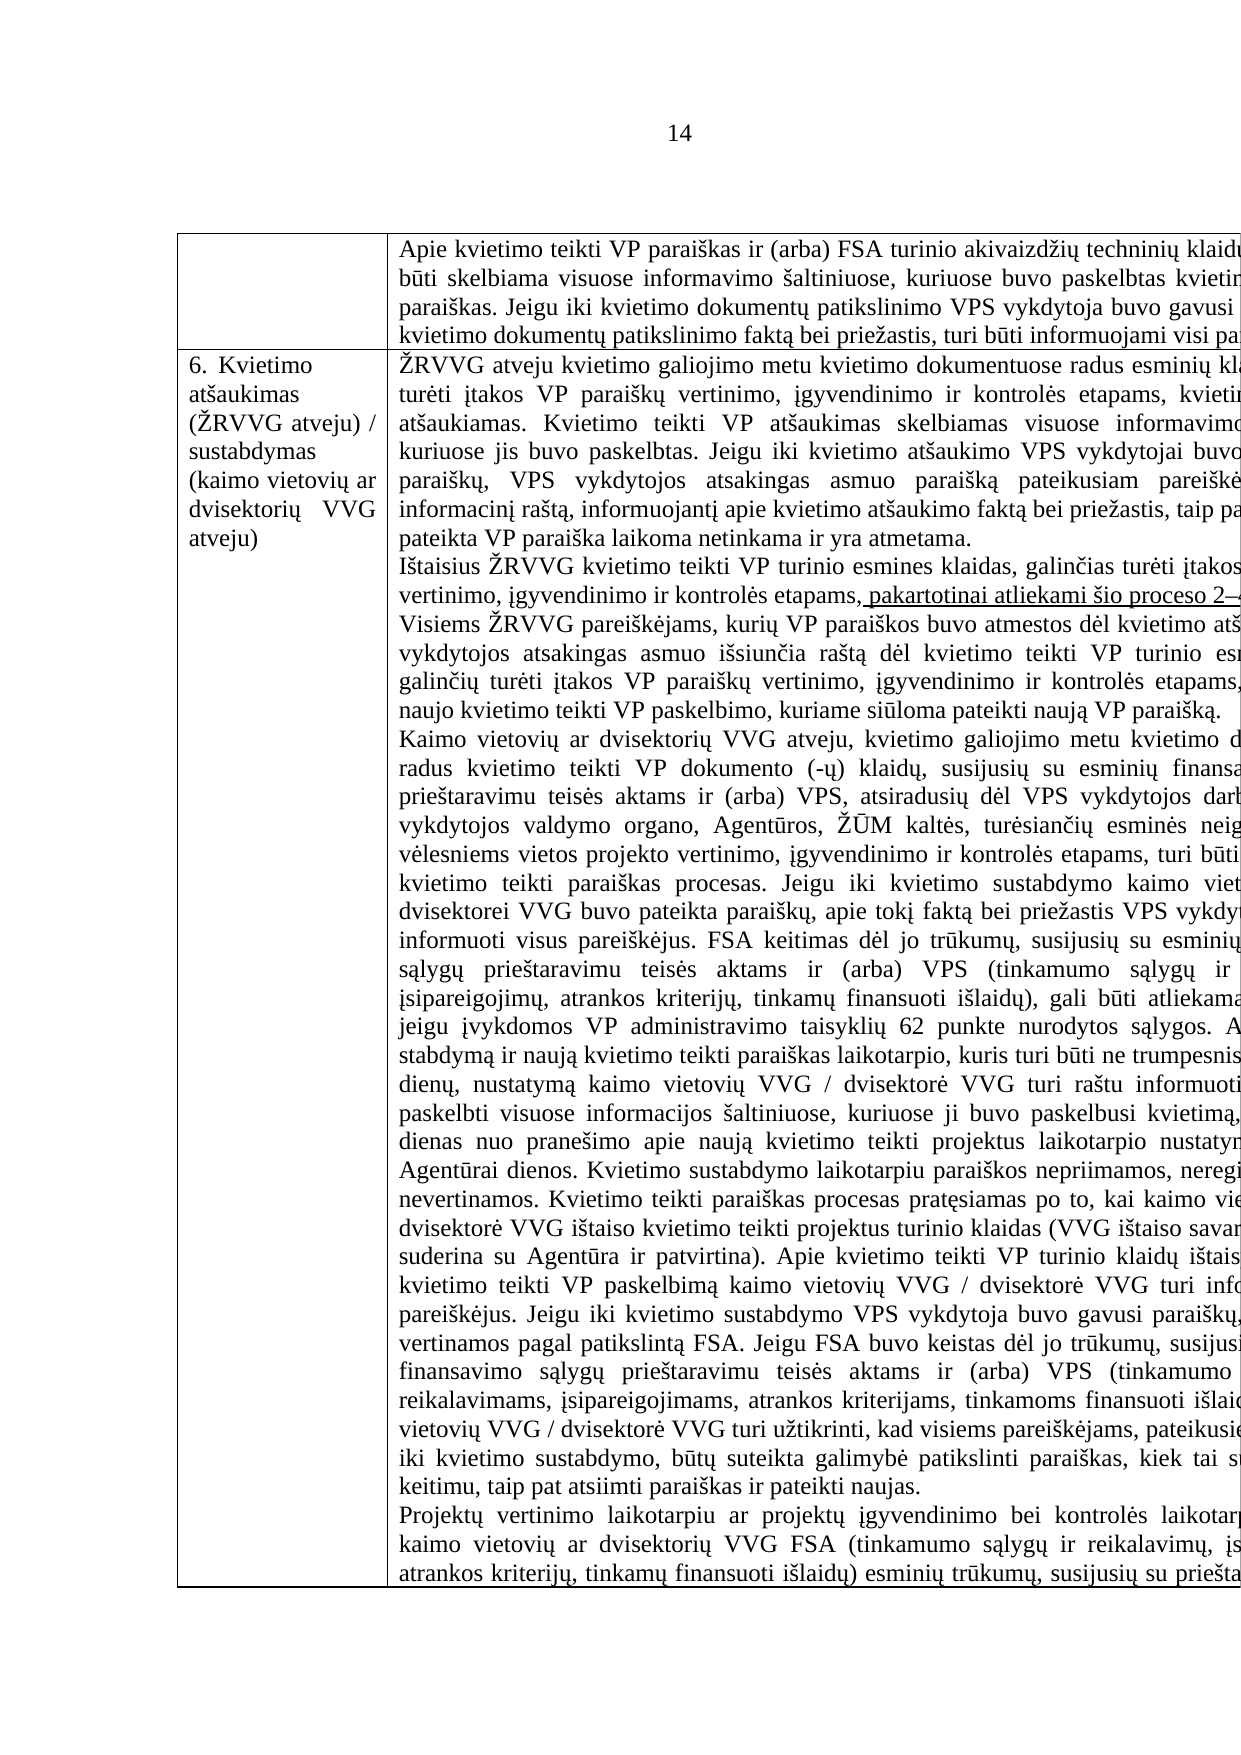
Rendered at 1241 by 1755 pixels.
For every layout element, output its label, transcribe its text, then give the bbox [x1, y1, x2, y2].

table_cell [178, 234, 387, 349]
table_cell 6. Kvietimo atšaukimas (ŽRVVG atveju) / sustabdymas (kaimo vietovių ar dvisektorių VVG atveju) [178, 350, 387, 1586]
table_cell ŽRVVG atveju kvietimo galiojimo metu kvietimo dokumentuose radus esminių klaidų, galinčių turėti įtakos VP paraiškų vertinimo, įgyvendinimo ir kontrolės etapams, kvietimas turi būti atšaukiamas. Kvietimo teikti VP atšaukimas skelbiamas visuose informavimo šaltiniuose, kuriuose jis buvo paskelbtas. Jeigu iki kvietimo atšaukimo VPS vykdytojai buvo pateikta VP paraiškų, VPS vykdytojos atsakingas asmuo paraišką pateikusiam pareiškėjui išsiunčia informacinį raštą, informuojantį apie kvietimo atšaukimo faktą bei priežastis, taip pat nurodo, kad pateikta VP paraiška laikoma netinkama ir yra atmetama. Ištaisius ŽRVVG kvietimo teikti VP turinio esmines klaidas, galinčias turėti įtakos VP paraiškų vertinimo, įgyvendinimo ir kontrolės etapams, pakartotinai atliekami šio proceso 2–4 žingsniai. Visiems ŽRVVG pareiškėjams, kurių VP paraiškos buvo atmestos dėl kvietimo atšaukimo, VPS vykdytojos atsakingas asmuo išsiunčia raštą dėl kvietimo teikti VP turinio esminių klaidų, galinčių turėti įtakos VP paraiškų vertinimo, įgyvendinimo ir kontrolės etapams, ištaisymo ir naujo kvietimo teikti VP paskelbimo, kuriame siūloma pateikti naują VP paraišką. Kaimo vietovių ar dvisektorių VVG atveju, kvietimo galiojimo metu kvietimo dokumentuose radus kvietimo teikti VP dokumento (-ų) klaidų, susijusių su esminių finansavimo sąlygų prieštaravimu teisės aktams ir (arba) VPS, atsiradusių dėl VPS vykdytojos darbuotojo, VPS vykdytojos valdymo organo, Agentūros, ŽŪM kaltės, turėsiančių esminės neigiamos įtakos vėlesniems vietos projekto vertinimo, įgyvendinimo ir kontrolės etapams, turi būti sustabdomas kvietimo teikti paraiškas procesas. Jeigu iki kvietimo sustabdymo kaimo vietovių VVG / dvisektorei VVG buvo pateikta paraiškų, apie tokį faktą bei priežastis VPS vykdytoja turi raštu informuoti visus pareiškėjus. FSA keitimas dėl jo trūkumų, susijusių su esminių finansavimo sąlygų prieštaravimu teisės aktams ir (arba) VPS (tinkamumo sąlygų ir reikalavimų, įsipareigojimų, atrankos kriterijų, tinkamų finansuoti išlaidų), gali būti atliekamas tuo atveju, jeigu įvykdomos VP administravimo taisyklių 62 punkte nurodytos sąlygos. Apie kvietimo stabdymą ir naują kvietimo teikti paraiškas laikotarpio, kuris turi būti ne trumpesnis nei 14 darbo dienų, nustatymą kaimo vietovių VVG / dvisektorė VVG turi raštu informuoti Agentūrą ir paskelbti visuose informacijos šaltiniuose, kuriuose ji buvo paskelbusi kvietimą, per 3 darbo dienas nuo pranešimo apie naują kvietimo teikti projektus laikotarpio nustatymą pateikimo Agentūrai dienos. Kvietimo sustabdymo laikotarpiu paraiškos nepriimamos, neregistruojamos ir nevertinamos. Kvietimo teikti paraiškas procesas pratęsiamas po to, kai kaimo vietovių VVG / dvisektorė VVG ištaiso kvietimo teikti projektus turinio klaidas (VVG ištaiso savarankiškai arba suderina su Agentūra ir patvirtina). Apie kvietimo teikti VP turinio klaidų ištaisymą ir naujo kvietimo teikti VP paskelbimą kaimo vietovių VVG / dvisektorė VVG turi informuoti visus pareiškėjus. Jeigu iki kvietimo sustabdymo VPS vykdytoja buvo gavusi paraiškų, jos turi būti vertinamos pagal patikslintą FSA. Jeigu FSA buvo keistas dėl jo trūkumų, susijusių su esminių finansavimo sąlygų prieštaravimu teisės aktams ir (arba) VPS (tinkamumo sąlygoms ir reikalavimams, įsipareigojimams, atrankos kriterijams, tinkamoms finansuoti išlaidoms), kaimo vietovių VVG / dvisektorė VVG turi užtikrinti, kad visiems pareiškėjams, pateikusiems paraiškas iki kvietimo sustabdymo, būtų suteikta galimybė patikslinti paraiškas, kiek tai susiję su FSA keitimu, taip pat atsiimti paraiškas ir pateikti naujas. Projektų vertinimo laikotarpiu ar projektų įgyvendinimo bei kontrolės laikotarpiu nustačius kaimo vietovių ar dvisektorių VVG FSA (tinkamumo sąlygų ir reikalavimų, įsipareigojimų, atrankos kriterijų, tinkamų finansuoti išlaidų) esminių trūkumų, susijusių su prieštaravimu teisės aktams ir (arba) VPS, FSA keitimas atliekamas VP administravimo taisyklių 62 punkte nustatytomis sąlygomis ir tvarka, nepažeidžiant pareiškėjų ir paramos gavėjų lygiateisiškumo ir teisėtų lūkesčių. [388, 350, 1240, 1586]
table_cell ŽRVVG atveju, nustačius akivaizdžių techninių klaidų kvietimo dokumentų turinyje, VPS vykdytojos atsakingas asmuo raštu kreipiasi į Agentūrą, nurodydamas ketinamas taisyti akivaizdžias technines klaidas. Gavus Agentūros raštišką patvirtinimą, kad ketinamos taisyti klaidos yra akivaizdžios techninės klaidos, ištaisomos kvietimo dokumentuose (skelbimo ir (arba) FSA) aptiktos akivaizdžios techninės klaidos. Ištaisius akivaizdžias technines klaidas, patikslinti kvietimo dokumentai su lydraščiu elektroniniu paštu dokumentai@nma.lt pateikiami Agentūrai. Kaimo vietovių ar dvisektorės VVG atveju, jeigu kvietimo teikti vietos projektus galiojimo metu VPS vykdytoja atlieka 4 žingsnyje nurodytus keitimus, apie tai iš anksto turi informuoti Agentūrą, pateikdama jai el. paštu dokumentai@nma.lt tikslinamus kvietimo teikti paraiškas dokumentus. Apie kvietimo teikti VP paraiškas ir (arba) FSA turinio akivaizdžių techninių klaidų taisymą turi būti skelbiama visuose informavimo šaltiniuose, kuriuose buvo paskelbtas kvietimas teikti VP paraiškas. Jeigu iki kvietimo dokumentų patikslinimo VPS vykdytoja buvo gavusi paraiškų apie kvietimo dokumentų patikslinimo faktą bei priežastis, turi būti informuojami visi pareiškėjai. [388, 234, 1240, 349]
